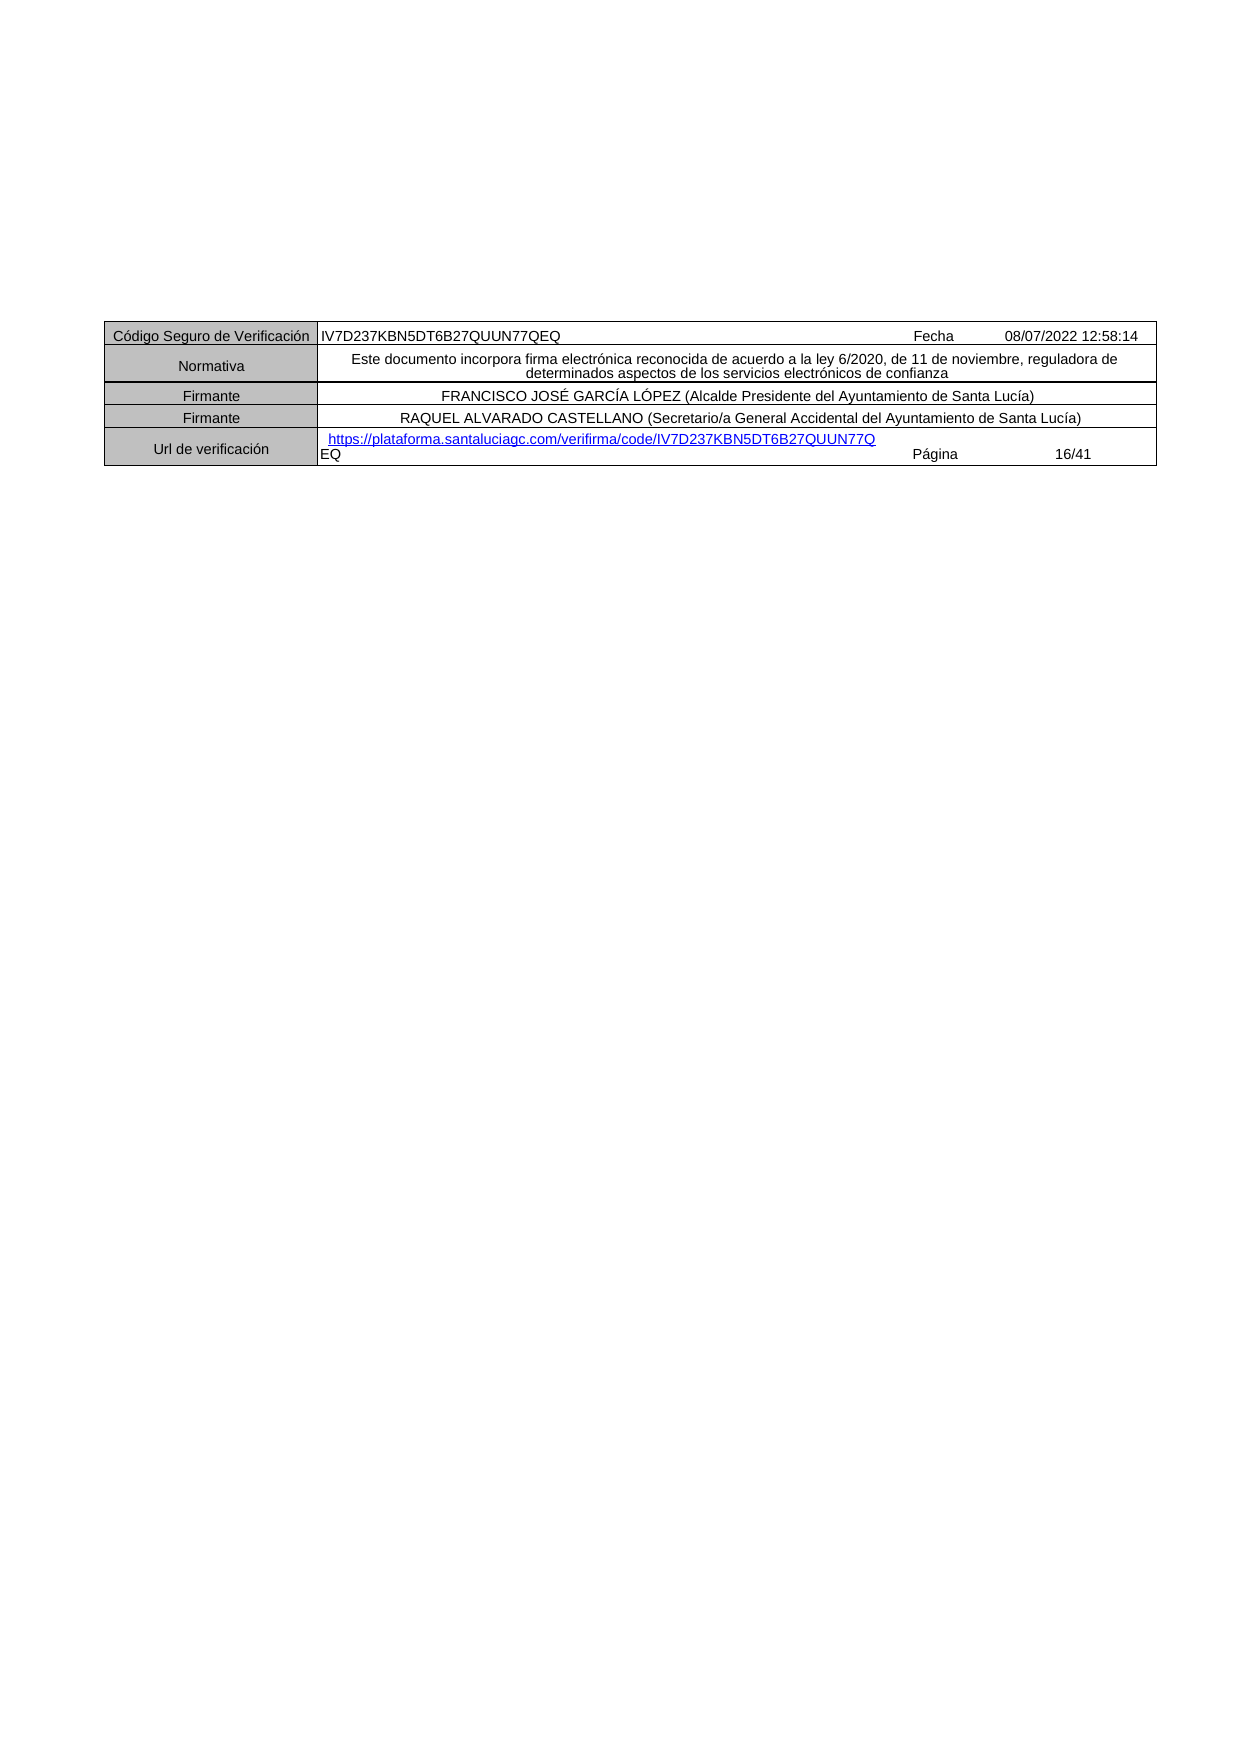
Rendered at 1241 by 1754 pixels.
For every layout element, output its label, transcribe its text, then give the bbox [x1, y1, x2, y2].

table_cell FRANCISCO JOSÉ GARCÍA LÓPEZ (Alcalde Presidente del Ayuntamiento de Santa Lucía) [318, 383, 1156, 404]
table_cell Firmante [105, 383, 317, 404]
table_cell Este documento incorpora firma electrónica reconocida de acuerdo a la ley 6/2020, de 11 de noviembre, reguladora de determinados aspectos de los servicios electrónicos de confianza [318, 345, 1156, 381]
table_header IV7D237KBN5DT6B27QUUN77QEQ Fecha 08/07/2022 12:58:14 [318, 322, 1156, 344]
table_header Código Seguro de Verificación [105, 322, 317, 344]
table_cell https://plataforma.santaluciagc.com/verifirma/code/IV7D237KBN5DT6B27QUUN77Q EQ Página 16/41 [318, 428, 1156, 465]
table_cell Firmante [105, 405, 317, 427]
table_cell RAQUEL ALVARADO CASTELLANO (Secretario/a General Accidental del Ayuntamiento de Santa Lucía) [318, 405, 1156, 427]
table_cell Url de verificación [105, 428, 317, 465]
table_cell Normativa [105, 345, 317, 381]
